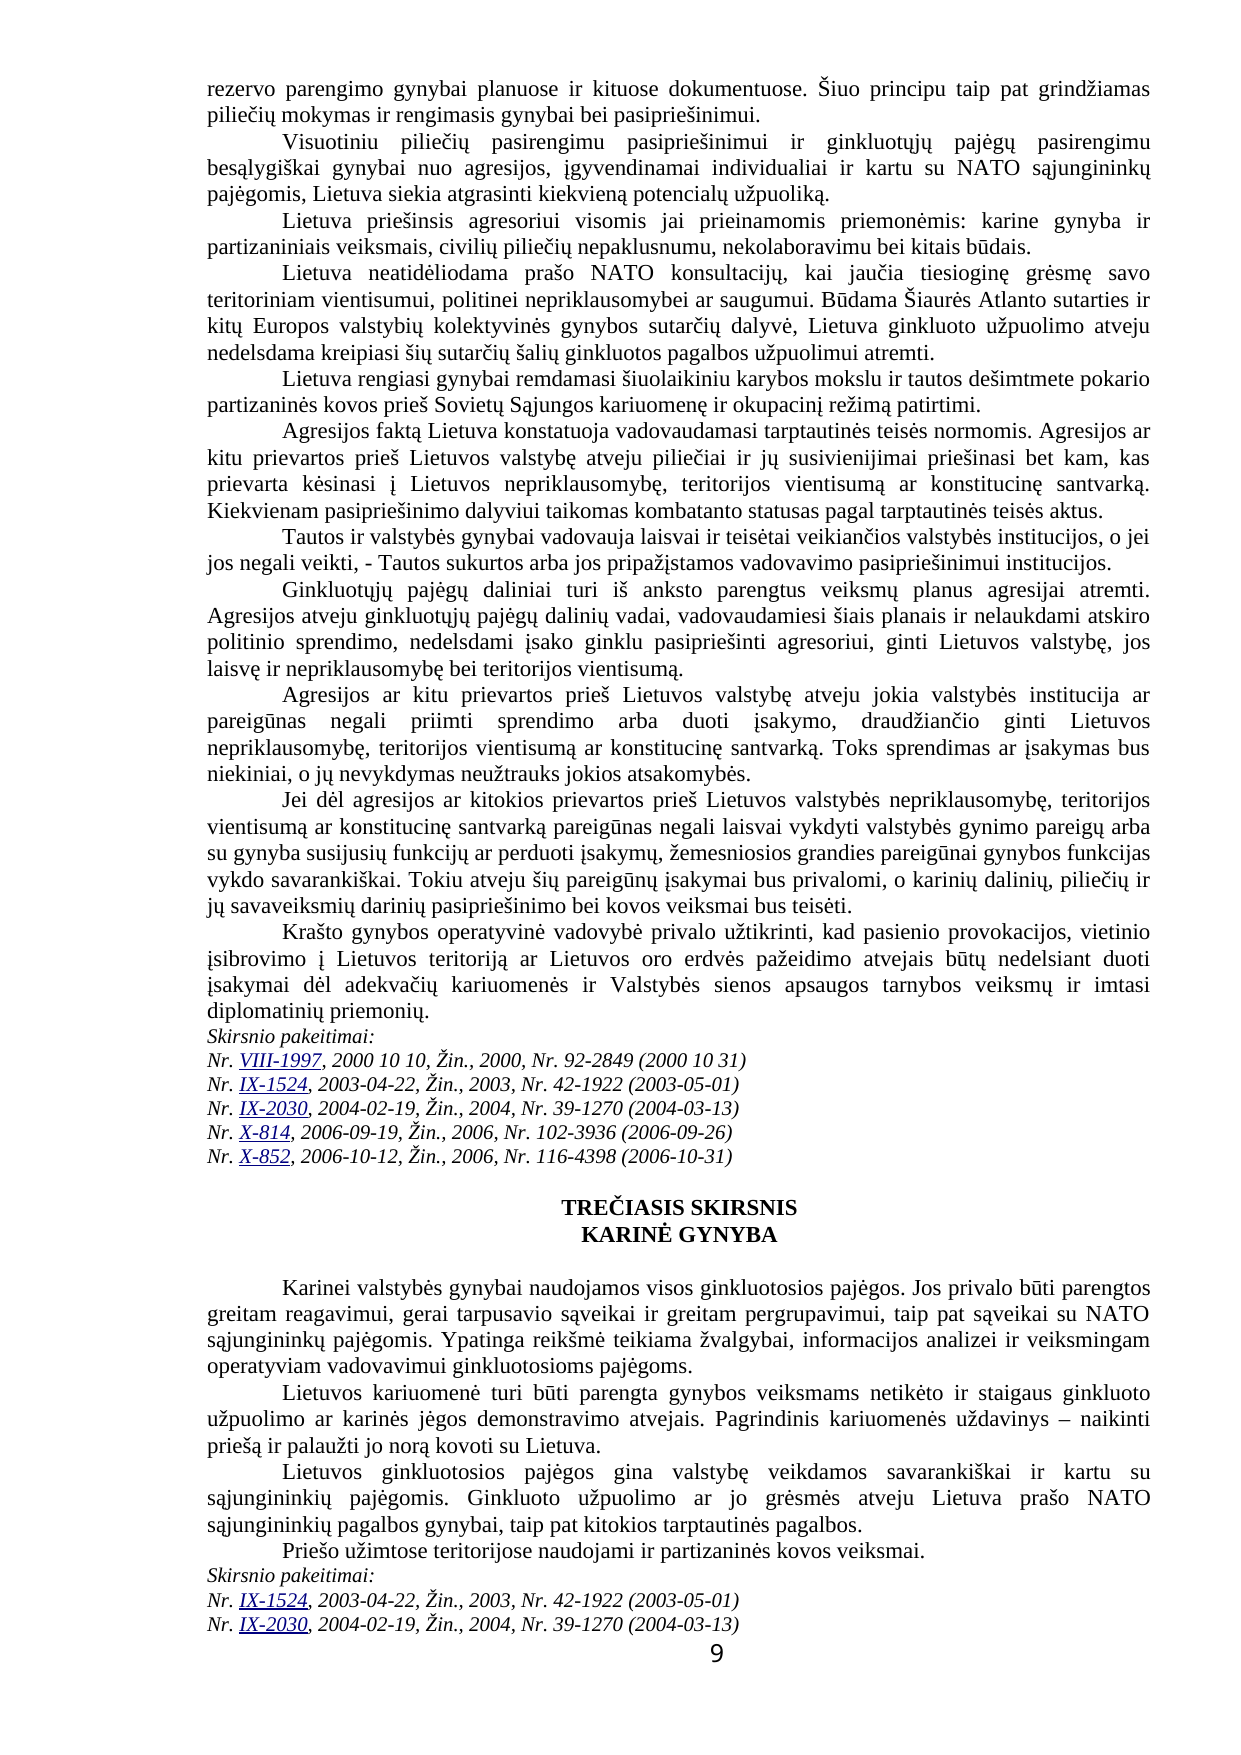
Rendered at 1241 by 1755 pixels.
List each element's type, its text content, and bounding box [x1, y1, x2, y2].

text Ginkluotųjų pajėgų daliniai turi iš anksto parengtus veiksmų planus agresijai atremti. Agresijos atveju ginkluotųjų pajėgų dalinių vadai, vadovaudamiesi šiais planais ir nelaukdami atskiro politinio sprendimo, nedelsdami įsako ginklu pasipriešinti agresoriui, ginti Lietuvos valstybę, jos laisvę ir nepriklausomybę bei teritorijos vientisumą. [207, 576, 1152, 681]
text Agresijos ar kitu prievartos prieš Lietuvos valstybę atveju jokia valstybės institucija ar pareigūnas negali priimti sprendimo arba duoti įsakymo, draudžiančio ginti Lietuvos nepriklausomybę, teritorijos vientisumą ar konstitucinę santvarką. Toks sprendimas ar įsakymas bus niekiniai, o jų nevykdymas neužtrauks jokios atsakomybės. [207, 681, 1152, 787]
text TREČIASIS SKIRSNIS [207, 1194, 1152, 1221]
text Krašto gynybos operatyvinė vadovybė privalo užtikrinti, kad pasienio provokacijos, vietinio įsibrovimo į Lietuvos teritoriją ar Lietuvos oro erdvės pažeidimo atvejais būtų nedelsiant duoti įsakymai dėl adekvačių kariuomenės ir Valstybės sienos apsaugos tarnybos veiksmų ir imtasi diplomatinių priemonių. [207, 918, 1152, 1024]
text Nr. IX-1524, 2003-04-22, Žin., 2003, Nr. 42-1922 (2003-05-01) [207, 1587, 1152, 1612]
text Skirsnio pakeitimai: [207, 1024, 1152, 1048]
text Lietuva priešinsis agresoriui visomis jai prieinamomis priemonėmis: karine gynyba ir partizaniniais veiksmais, civilių piliečių nepaklusnumu, nekolaboravimu bei kitais būdais. [207, 207, 1152, 259]
text Lietuvos ginkluotosios pajėgos gina valstybę veikdamos savarankiškai ir kartu su sąjungininkių pajėgomis. Ginkluoto užpuolimo ar jo grėsmės atveju Lietuva prašo NATO sąjungininkių pagalbos gynybai, taip pat kitokios tarptautinės pagalbos. [207, 1458, 1152, 1537]
text Nr. VIII-1997, 2000 10 10, Žin., 2000, Nr. 92-2849 (2000 10 31) [207, 1048, 1152, 1072]
text Lietuvos kariuomenė turi būti parengta gynybos veiksmams netikėto ir staigaus ginkluoto užpuolimo ar karinės jėgos demonstravimo atvejais. Pagrindinis kariuomenės uždavinys – naikinti priešą ir palaužti jo norą kovoti su Lietuva. [207, 1379, 1152, 1458]
text Lietuva rengiasi gynybai remdamasi šiuolaikiniu karybos mokslu ir tautos dešimtmete pokario partizaninės kovos prieš Sovietų Sąjungos kariuomenę ir okupacinį režimą patirtimi. [207, 365, 1152, 418]
text Karinei valstybės gynybai naudojamos visos ginkluotosios pajėgos. Jos privalo būti parengtos greitam reagavimui, gerai tarpusavio sąveikai ir greitam pergrupavimui, taip pat sąveikai su NATO sąjungininkų pajėgomis. Ypatinga reikšmė teikiama žvalgybai, informacijos analizei ir veiksmingam operatyviam vadovavimui ginkluotosioms pajėgoms. [207, 1273, 1152, 1379]
text Nr. IX-1524, 2003-04-22, Žin., 2003, Nr. 42-1922 (2003-05-01) [207, 1072, 1152, 1096]
text Jei dėl agresijos ar kitokios prievartos prieš Lietuvos valstybės nepriklausomybę, teritorijos vientisumą ar konstitucinę santvarką pareigūnas negali laisvai vykdyti valstybės gynimo pareigų arba su gynyba susijusių funkcijų ar perduoti įsakymų, žemesniosios grandies pareigūnai gynybos funkcijas vykdo savarankiškai. Tokiu atveju šių pareigūnų įsakymai bus privalomi, o karinių dalinių, piliečių ir jų savaveiksmių darinių pasipriešinimo bei kovos veiksmai bus teisėti. [207, 787, 1152, 918]
text Skirsnio pakeitimai: [207, 1563, 1152, 1587]
subtitle KARINĖ GYNYBA [207, 1221, 1152, 1247]
text Lietuva neatidėliodama prašo NATO konsultacijų, kai jaučia tiesioginę grėsmę savo teritoriniam vientisumui, politinei nepriklausomybei ar saugumui. Būdama Šiaurės Atlanto sutarties ir kitų Europos valstybių kolektyvinės gynybos sutarčių dalyvė, Lietuva ginkluoto užpuolimo atveju nedelsdama kreipiasi šių sutarčių šalių ginkluotos pagalbos užpuolimui atremti. [207, 259, 1152, 365]
text Tautos ir valstybės gynybai vadovauja laisvai ir teisėtai veikiančios valstybės institucijos, o jei jos negali veikti, - Tautos sukurtos arba jos pripažįstamos vadovavimo pasipriešinimui institucijos. [207, 523, 1152, 576]
text Nr. X-814, 2006-09-19, Žin., 2006, Nr. 102-3936 (2006-09-26) [207, 1120, 1152, 1144]
text Nr. IX-2030, 2004-02-19, Žin., 2004, Nr. 39-1270 (2004-03-13) [207, 1096, 1152, 1120]
text Priešo užimtose teritorijose naudojami ir partizaninės kovos veiksmai. [207, 1537, 1152, 1563]
text Nr. X-852, 2006-10-12, Žin., 2006, Nr. 116-4398 (2006-10-31) [207, 1144, 1152, 1168]
text Agresijos faktą Lietuva konstatuoja vadovaudamasi tarptautinės teisės normomis. Agresijos ar kitu prievartos prieš Lietuvos valstybę atveju piliečiai ir jų susivienijimai priešinasi bet kam, kas prievarta kėsinasi į Lietuvos nepriklausomybę, teritorijos vientisumą ar konstitucinę santvarką. Kiekvienam pasipriešinimo dalyviui taikomas kombatanto statusas pagal tarptautinės teisės aktus. [207, 418, 1152, 523]
text rezervo parengimo gynybai planuose ir kituose dokumentuose. Šiuo principu taip pat grindžiamas piliečių mokymas ir rengimasis gynybai bei pasipriešinimui. [207, 75, 1152, 128]
text Visuotiniu piliečių pasirengimu pasipriešinimui ir ginkluotųjų pajėgų pasirengimu besąlygiškai gynybai nuo agresijos, įgyvendinamai individualiai ir kartu su NATO sąjungininkų pajėgomis, Lietuva siekia atgrasinti kiekvieną potencialų užpuoliką. [207, 128, 1152, 207]
text Nr. IX-2030, 2004-02-19, Žin., 2004, Nr. 39-1270 (2004-03-13) [207, 1612, 1152, 1636]
